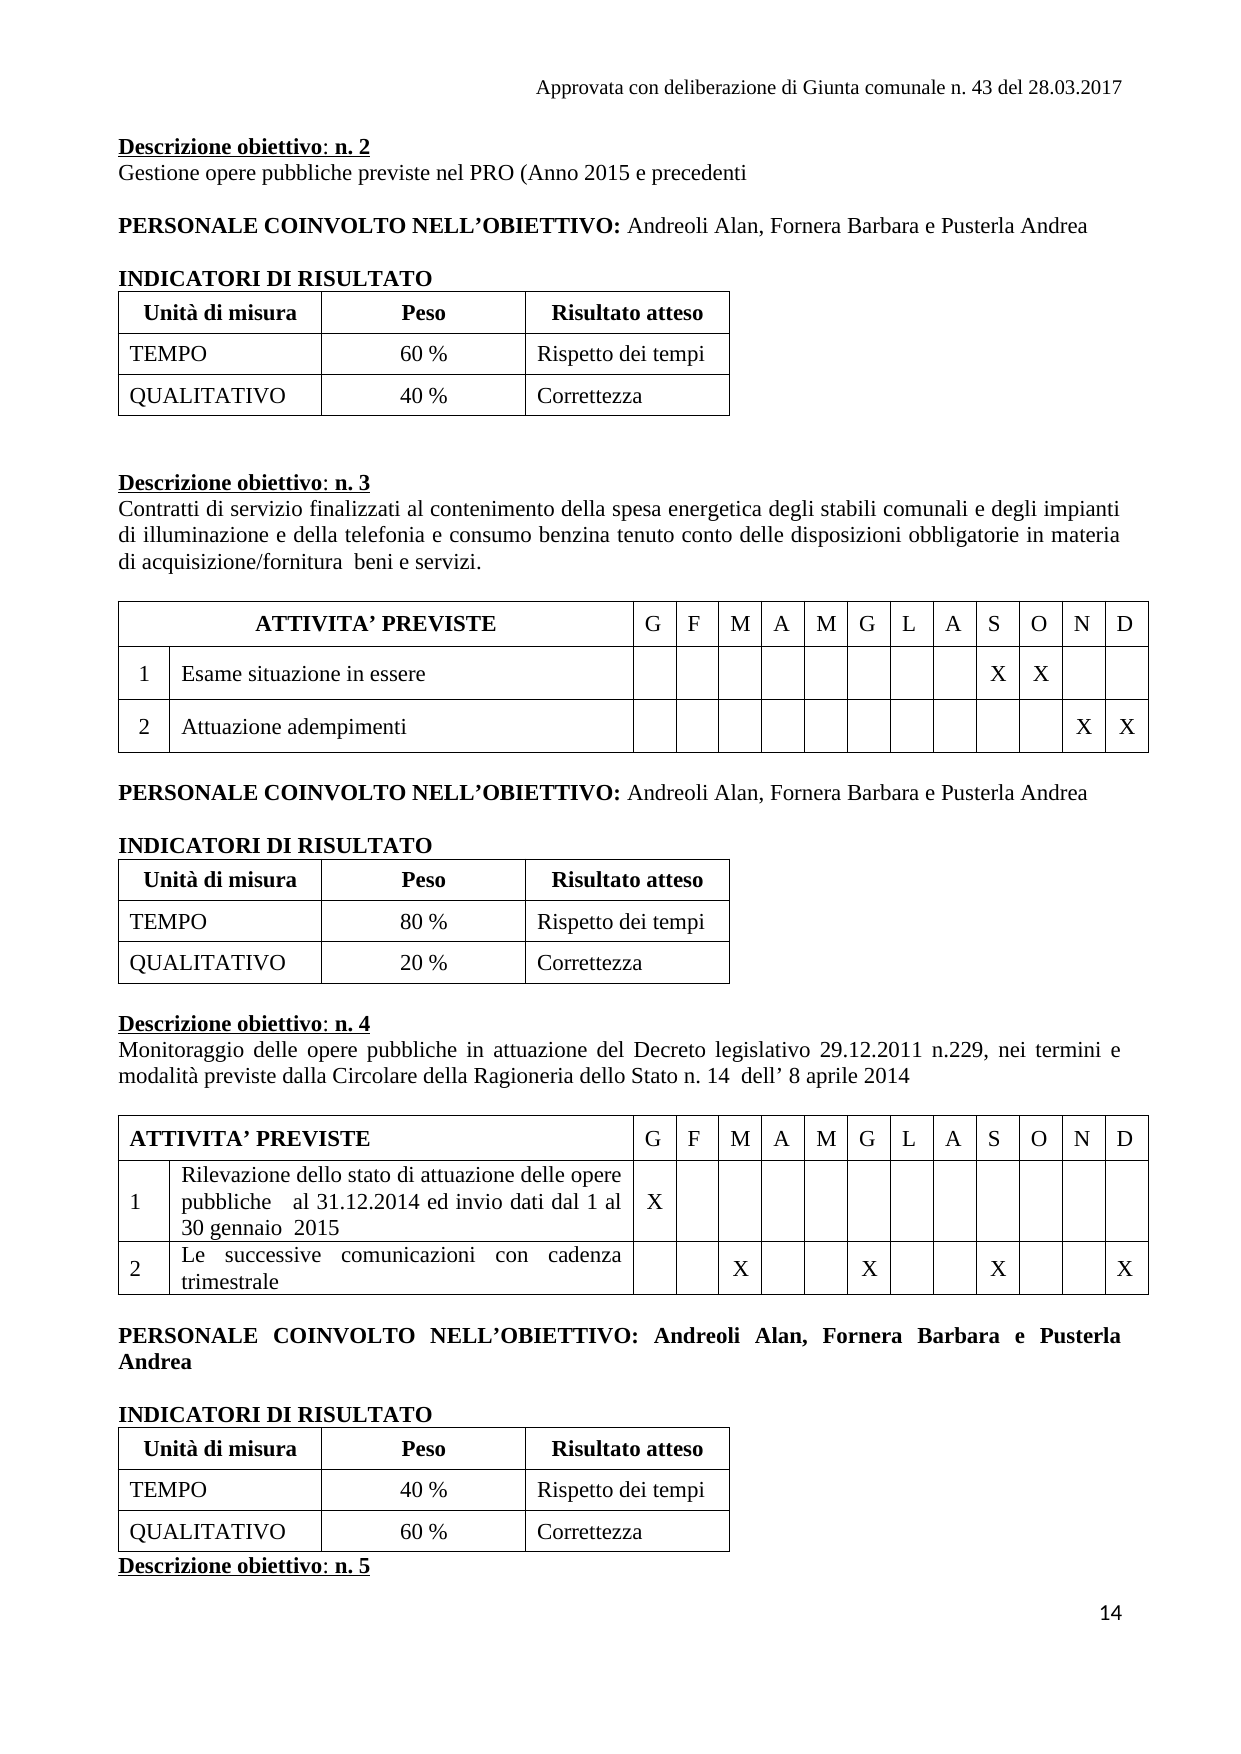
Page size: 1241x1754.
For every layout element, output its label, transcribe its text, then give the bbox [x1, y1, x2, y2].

table_cell [848, 647, 890, 699]
table_cell [891, 700, 933, 752]
table_cell Rispetto dei tempi [526, 334, 729, 374]
table_cell X [634, 1161, 676, 1241]
text PERSONALE COINVOLTO NELL’OBIETTIVO: Andreoli Alan, Fornera Barbara e Pusterla Andrea [118, 779, 1122, 806]
table_cell QUALITATIVO [119, 942, 321, 982]
text INDICATORI DI RISULTATO [118, 1401, 1122, 1427]
table_cell [891, 647, 933, 699]
text PERSONALE COINVOLTO NELL’OBIETTIVO: Andreoli Alan, Fornera Barbara e Pusterla Andrea [118, 212, 1122, 238]
text PERSONALE COINVOLTO NELL’OBIETTIVO: Andreoli Alan, Fornera Barbara e Pusterla Andrea [118, 1322, 1122, 1374]
table_header G [848, 1116, 890, 1160]
table_cell [1020, 700, 1062, 752]
table_cell X [977, 1242, 1019, 1294]
table_cell Rispetto dei tempi [526, 901, 729, 941]
table_header S [977, 602, 1019, 646]
text Descrizione obiettivo: n. 3 [118, 469, 1122, 495]
table_cell TEMPO [119, 901, 321, 941]
table_cell [634, 700, 676, 752]
table_cell [762, 1161, 804, 1241]
table_cell X [1106, 1242, 1148, 1294]
table_cell Correttezza [526, 1511, 729, 1551]
text INDICATORI DI RISULTATO [118, 832, 1122, 858]
table_header G [848, 602, 890, 646]
table_header O [1020, 1116, 1062, 1160]
table_cell [891, 1161, 933, 1241]
table_cell X [848, 1242, 890, 1294]
table_header Risultato atteso [526, 860, 729, 900]
table_cell X [1063, 700, 1105, 752]
table_header A [762, 1116, 804, 1160]
table_cell [934, 1242, 976, 1294]
table_header Unità di misura [119, 1428, 321, 1468]
table_cell QUALITATIVO [119, 1511, 321, 1551]
table_header A [934, 602, 976, 646]
table_cell 2 [119, 700, 169, 752]
table_cell [762, 647, 804, 699]
table_cell [805, 1242, 847, 1294]
table_cell X [1020, 647, 1062, 699]
table_cell [1106, 647, 1148, 699]
table_cell 60 % [322, 1511, 525, 1551]
table_header G [634, 1116, 676, 1160]
table_header Unità di misura [119, 292, 321, 332]
table_header M [719, 602, 761, 646]
table_cell Rispetto dei tempi [526, 1470, 729, 1510]
table_header A [934, 1116, 976, 1160]
table_cell [977, 1161, 1019, 1241]
text INDICATORI DI RISULTATO [118, 265, 1122, 291]
text Monitoraggio delle opere pubbliche in attuazione del Decreto legislativo 29.12.2011 n.229, nei termini e modalità previste dalla Circolare della Ragioneria dello Stato n. 14 dell’ 8 aprile 2014 [118, 1036, 1122, 1089]
table_cell [634, 647, 676, 699]
table_cell X [977, 647, 1019, 699]
table_cell [1020, 1242, 1062, 1294]
table_header D [1106, 1116, 1148, 1160]
table_cell [805, 1161, 847, 1241]
text Descrizione obiettivo: n. 5 [118, 1552, 1122, 1578]
table_cell TEMPO [119, 1470, 321, 1510]
table_header O [1020, 602, 1062, 646]
table_cell [762, 700, 804, 752]
table_cell 1 [119, 647, 169, 699]
table_header M [719, 1116, 761, 1160]
table_cell X [719, 1242, 761, 1294]
table_cell [1106, 1161, 1148, 1241]
table_header Unità di misura [119, 860, 321, 900]
table_cell [848, 700, 890, 752]
table_cell 60 % [322, 334, 525, 374]
table_cell 2 [119, 1242, 169, 1294]
table_cell TEMPO [119, 334, 321, 374]
table_cell [934, 1161, 976, 1241]
table_cell 1 [119, 1161, 169, 1241]
table_header ATTIVITA’ PREVISTE [119, 1116, 633, 1160]
table_header Peso [322, 292, 525, 332]
table_cell [891, 1242, 933, 1294]
table_cell X [1106, 700, 1148, 752]
table_cell Rilevazione dello stato di attuazione delle opere pubbliche al 31.12.2014 ed invio dati dal 1 al 30 gennaio 2015 [170, 1161, 633, 1241]
table_header M [805, 602, 847, 646]
table_cell [719, 700, 761, 752]
table_cell 80 % [322, 901, 525, 941]
table_cell QUALITATIVO [119, 375, 321, 415]
table_cell 40 % [322, 1470, 525, 1510]
table_header F [677, 1116, 718, 1160]
table_header D [1106, 602, 1148, 646]
table_header Peso [322, 860, 525, 900]
table_cell [677, 1161, 718, 1241]
table_cell [934, 647, 976, 699]
table_cell Esame situazione in essere [170, 647, 633, 699]
table_cell [848, 1161, 890, 1241]
table_cell 40 % [322, 375, 525, 415]
table_header ATTIVITA’ PREVISTE [119, 602, 633, 646]
table_cell [677, 1242, 718, 1294]
table_header Peso [322, 1428, 525, 1468]
table_cell [762, 1242, 804, 1294]
table_cell [634, 1242, 676, 1294]
table_cell [805, 700, 847, 752]
table_cell [934, 700, 976, 752]
table_cell [677, 647, 718, 699]
table_cell [719, 1161, 761, 1241]
text Descrizione obiettivo: n. 2 [118, 133, 1122, 159]
table_header L [891, 602, 933, 646]
table_header M [805, 1116, 847, 1160]
table_cell Correttezza [526, 942, 729, 982]
table_header G [634, 602, 676, 646]
table_cell Le successive comunicazioni con cadenza trimestrale [170, 1242, 633, 1294]
table_header N [1063, 602, 1105, 646]
table_cell [677, 700, 718, 752]
table_cell [1063, 1242, 1105, 1294]
table_header Risultato atteso [526, 1428, 729, 1468]
table_cell [1063, 1161, 1105, 1241]
table_cell Attuazione adempimenti [170, 700, 633, 752]
text Gestione opere pubbliche previste nel PRO (Anno 2015 e precedenti [118, 159, 1122, 186]
table_cell 20 % [322, 942, 525, 982]
table_header L [891, 1116, 933, 1160]
table_cell [977, 700, 1019, 752]
table_cell [805, 647, 847, 699]
text Contratti di servizio finalizzati al contenimento della spesa energetica degli stabili comunali e degli impianti di illuminazione e della telefonia e consumo benzina tenuto conto delle disposizioni obbligatorie in materia di acquisizione/fornitura beni e servizi. [118, 495, 1122, 574]
table_cell [1020, 1161, 1062, 1241]
table_header Risultato atteso [526, 292, 729, 332]
table_header S [977, 1116, 1019, 1160]
table_cell [719, 647, 761, 699]
table_cell Correttezza [526, 375, 729, 415]
table_header F [677, 602, 718, 646]
table_header A [762, 602, 804, 646]
table_header N [1063, 1116, 1105, 1160]
table_cell [1063, 647, 1105, 699]
text Descrizione obiettivo: n. 4 [118, 1010, 1122, 1036]
